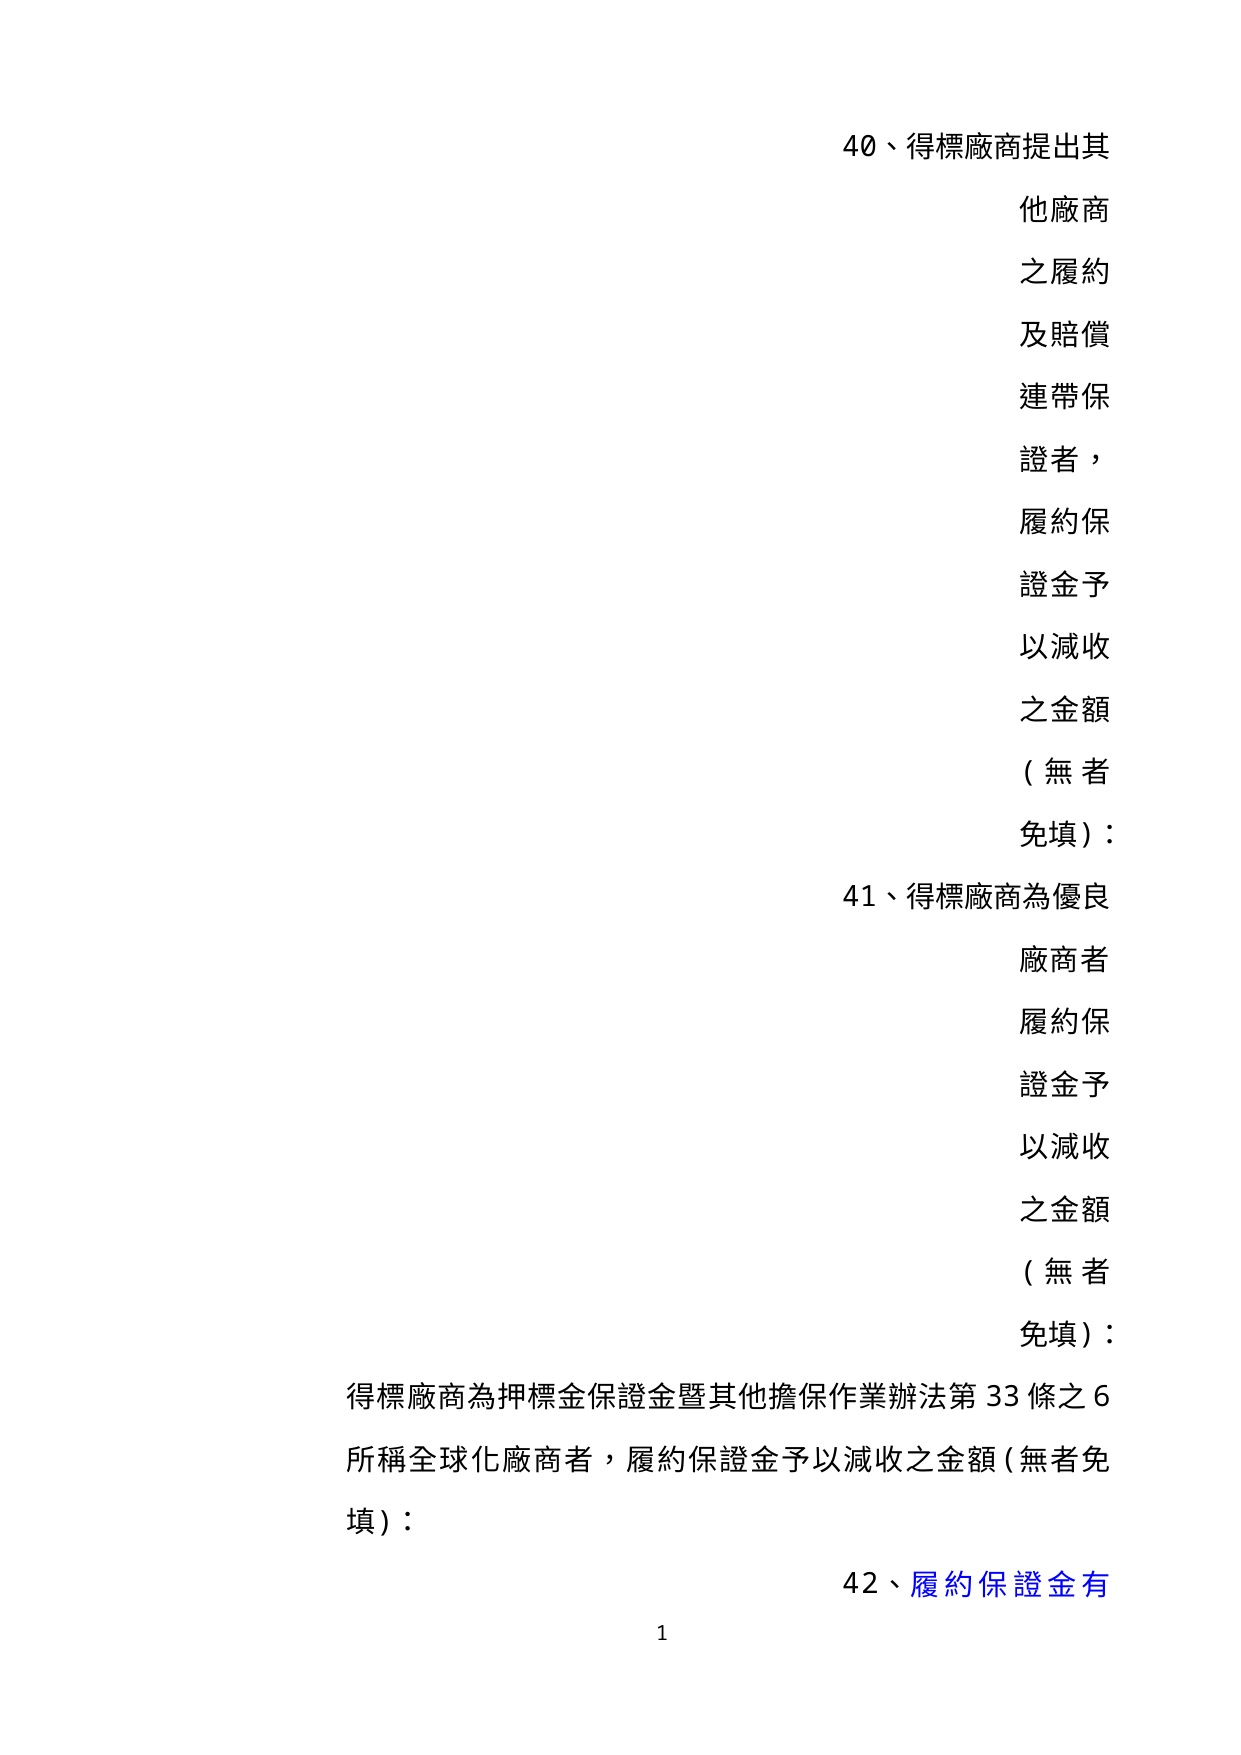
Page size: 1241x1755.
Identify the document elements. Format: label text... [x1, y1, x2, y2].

list 得標廠商提出其他廠商之履約及賠償連帶保證者，履約保證金予以減收之金額(無者免填)： [842, 103, 1110, 853]
list 得標廠商為優良廠商者，履約保證金予以減收之金額(無者免填)： [842, 853, 1110, 1353]
text 得標廠商為押標金保證金暨其他擔保作業辦法第33條之6所稱全球化廠商者，履約保證金予以減收之金額(無者免填)： [347, 1353, 1110, 1541]
list 履約保證金有效期(無履約保證金者免填)：廠商如以銀行開發或保兌之不可撤銷擔保信用狀正本、取具銀行開發之書面連帶保證正本或保險公司開發之連帶保證保險單正本繳納履約保證金之有效期，除招標文件另有規定者外，應較契約規定之最後供應及安裝期限長九十日；如該有效期屆滿前無法驗收合格結案，廠商應主動辦理展延有效期限。 [842, 1541, 1110, 1603]
